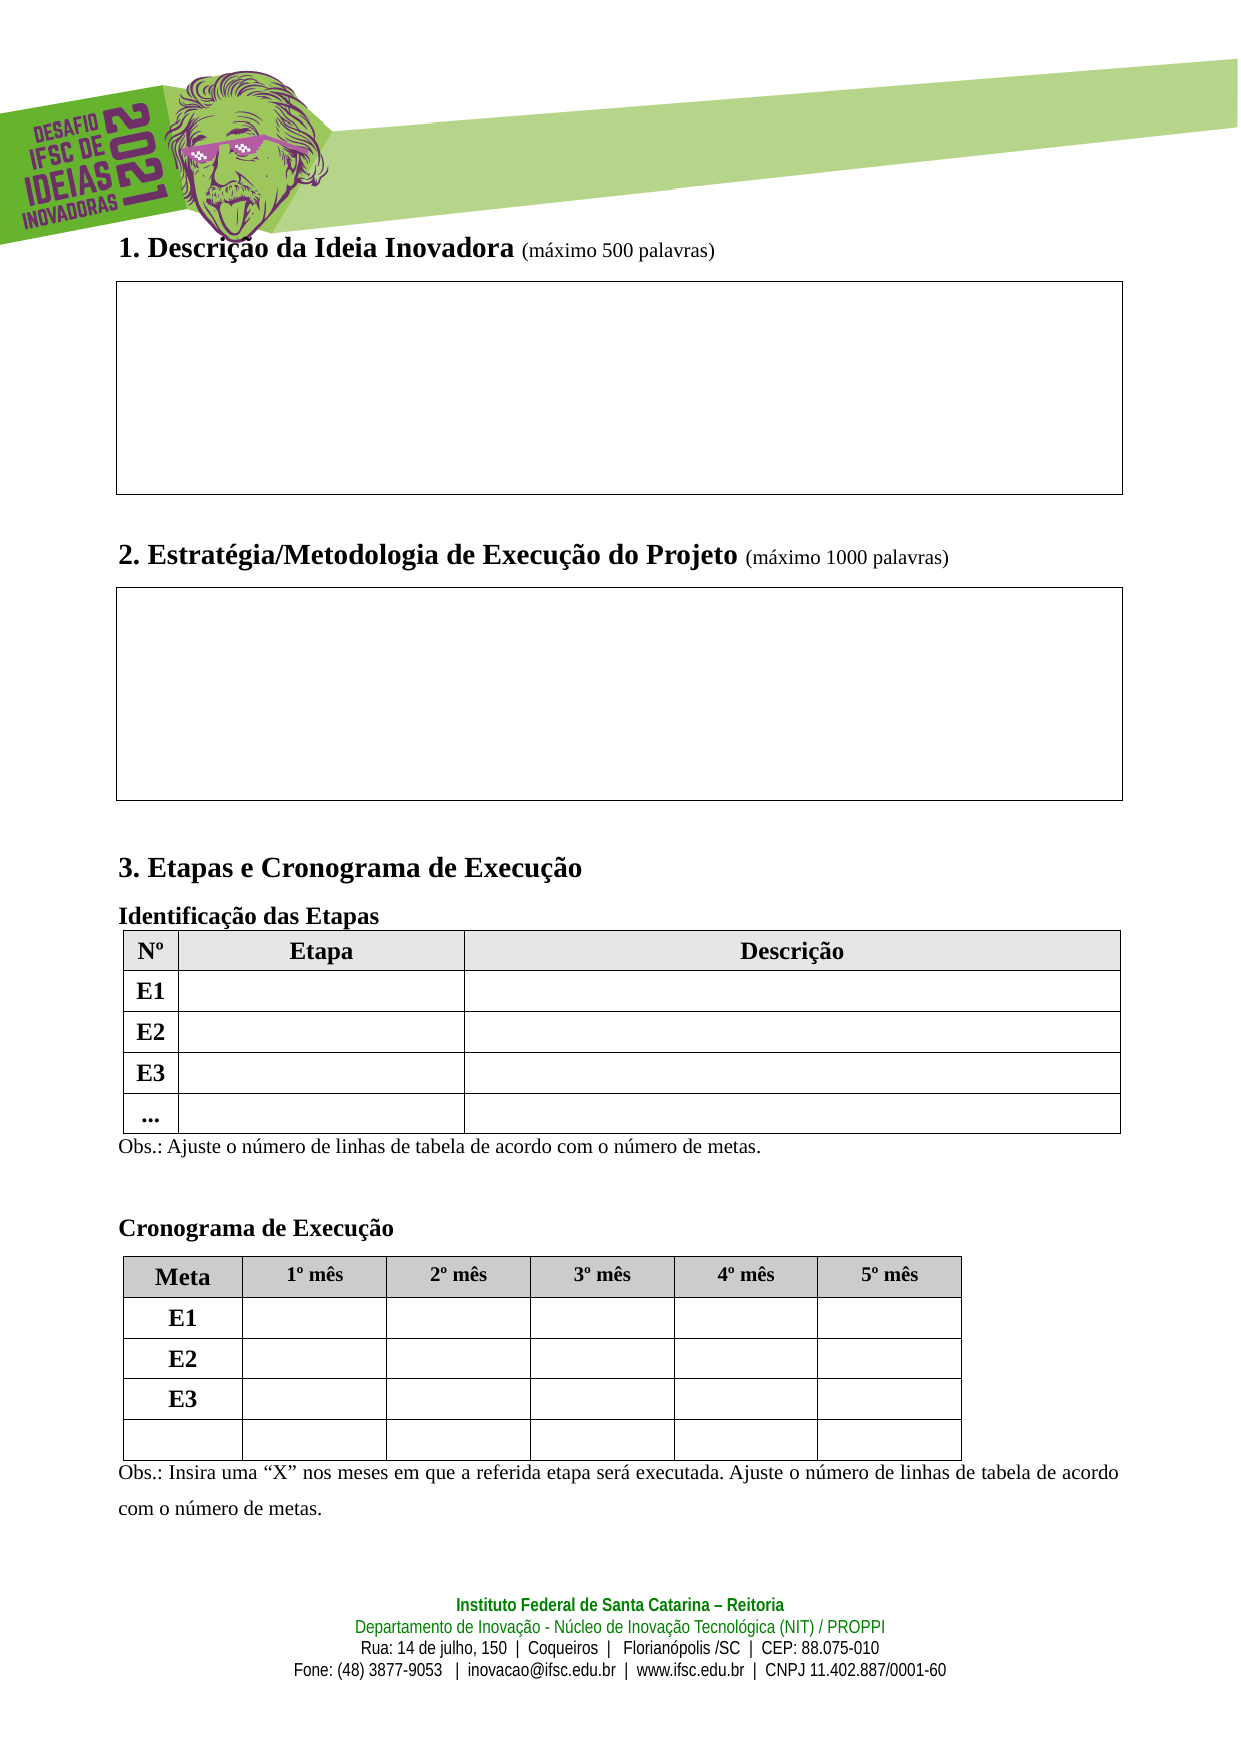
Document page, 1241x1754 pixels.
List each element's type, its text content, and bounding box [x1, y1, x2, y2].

table_cell [675, 1339, 817, 1378]
table_cell [531, 1379, 674, 1419]
table_header Descrição [465, 931, 1120, 970]
table_header [117, 282, 1122, 494]
table_cell [243, 1339, 386, 1378]
table_cell [243, 1298, 386, 1337]
table_cell [179, 1012, 464, 1052]
table_cell [818, 1420, 961, 1459]
table_cell [387, 1420, 530, 1459]
table_cell [243, 1379, 386, 1419]
table_header Meta [124, 1257, 242, 1297]
picture [417, 245, 421, 255]
text 2. Estratégia/Metodologia de Execução do Projeto (máximo 1000 palavras) [118, 537, 1122, 570]
table_cell [465, 1094, 1120, 1133]
table_header Nº [124, 931, 178, 970]
picture [461, 245, 466, 255]
table_cell [243, 1420, 386, 1459]
table_cell [387, 1339, 530, 1378]
picture [330, 245, 335, 255]
table_cell [465, 971, 1120, 1011]
text Cronograma de Execução [118, 1213, 1122, 1242]
table_cell [531, 1420, 674, 1459]
table_cell [531, 1339, 674, 1378]
table_cell [124, 1420, 242, 1459]
table_cell E3 [124, 1379, 242, 1419]
picture [154, 239, 162, 255]
table_cell [179, 1053, 464, 1092]
table_cell E1 [124, 971, 178, 1011]
table_cell [675, 1298, 817, 1337]
table_header Etapa [179, 931, 464, 970]
table_header 1º mês [243, 1257, 386, 1297]
picture [477, 245, 481, 255]
table_cell [818, 1339, 961, 1378]
table_cell E2 [124, 1012, 178, 1052]
table_header [117, 588, 1122, 800]
picture [259, 245, 263, 255]
table_cell [179, 1094, 464, 1133]
table_cell [818, 1298, 961, 1337]
table_cell ... [124, 1094, 178, 1133]
table_cell [675, 1420, 817, 1459]
table_cell [818, 1379, 961, 1419]
table_cell [387, 1298, 530, 1337]
text 1. Descrição da Ideia Inovadora (máximo 500 palavras) [118, 255, 1122, 264]
table_header 3º mês [531, 1257, 674, 1297]
table_cell [675, 1379, 817, 1419]
picture [0, 58, 1238, 255]
table_header 2º mês [387, 1257, 530, 1297]
table_header 4º mês [675, 1257, 817, 1297]
text Obs.: Ajuste o número de linhas de tabela de acordo com o número de metas. [118, 1134, 1122, 1158]
table_cell E2 [124, 1339, 242, 1378]
text 3. Etapas e Cronograma de Execução [118, 850, 1122, 884]
table_cell [179, 971, 464, 1011]
text Obs.: Insira uma “X” nos meses em que a referida etapa será executada. Ajuste o número de linhas de tabela de acordo com o número de metas. [118, 1460, 1122, 1520]
text Identificação das Etapas [118, 901, 1122, 929]
table_cell [465, 1053, 1120, 1092]
table_cell E3 [124, 1053, 178, 1092]
table_cell [465, 1012, 1120, 1052]
table_cell [387, 1379, 530, 1419]
table_header 5º mês [818, 1257, 961, 1297]
picture [281, 245, 286, 255]
table_cell E1 [124, 1298, 242, 1337]
table_cell [531, 1298, 674, 1337]
